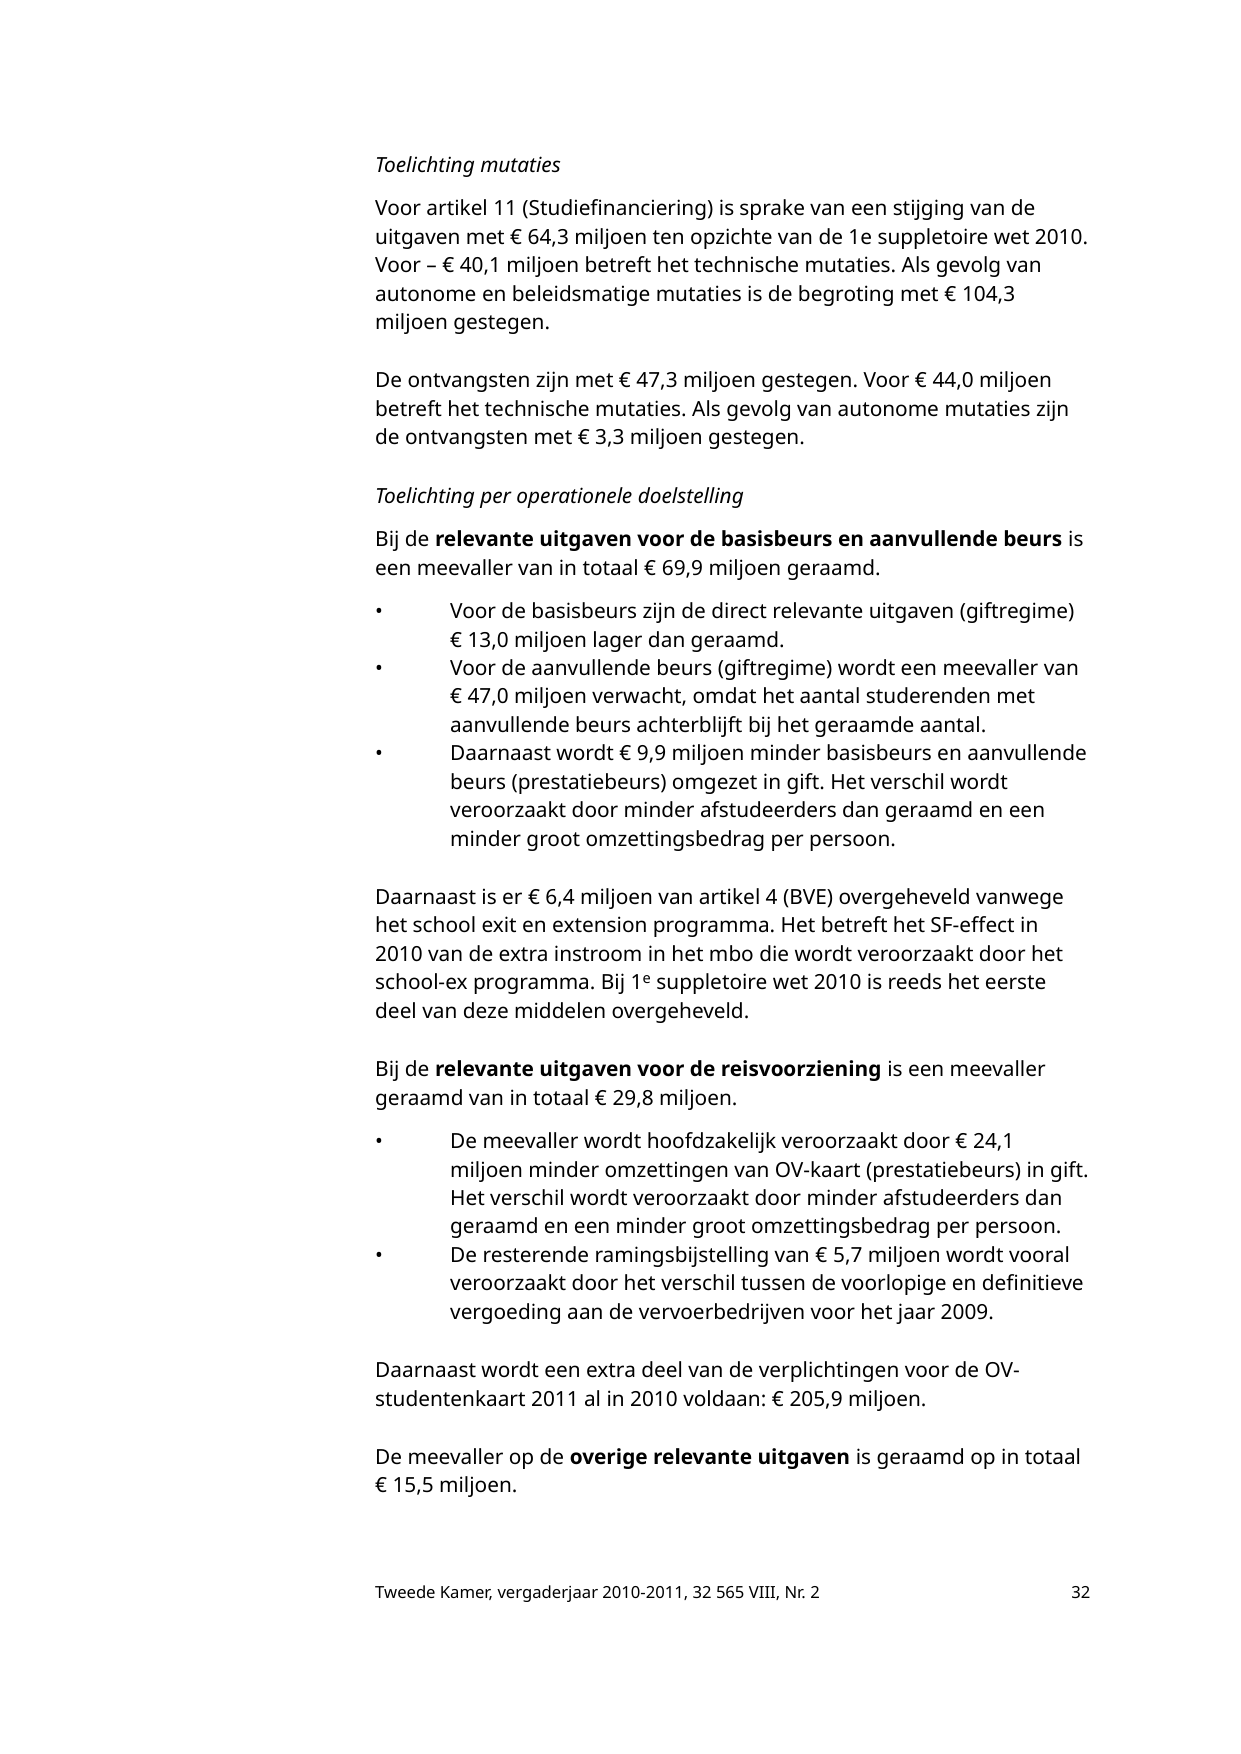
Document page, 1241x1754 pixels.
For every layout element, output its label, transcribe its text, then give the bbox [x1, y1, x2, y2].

list Voor de aanvullende beurs (giftregime) wordt een meevaller van € 47,0 miljoen verwacht, omdat het aantal studerenden met aanvullende beurs achterblijft bij het geraamde aantal. [375, 653, 1090, 738]
text Daarnaast is er € 6,4 miljoen van artikel 4 (BVE) overgeheveld vanwege het school exit en extension programma. Het betreft het SF-effect in 2010 van de extra instroom in het mbo die wordt veroorzaakt door het school-ex programma. Bij 1e suppletoire wet 2010 is reeds het eerste deel van deze middelen overgeheveld. [375, 882, 1090, 1024]
text Bij de relevante uitgaven voor de basisbeurs en aanvullende beurs is een meevaller van in totaal € 69,9 miljoen geraamd. [375, 524, 1090, 581]
text Toelichting per operationele doelstelling [375, 481, 1090, 509]
list De resterende ramingsbijstelling van € 5,7 miljoen wordt vooral veroorzaakt door het verschil tussen de voorlopige en definitieve vergoeding aan de vervoerbedrijven voor het jaar 2009. [375, 1240, 1090, 1325]
list Voor de basisbeurs zijn de direct relevante uitgaven (giftregime) € 13,0 miljoen lager dan geraamd. [375, 596, 1090, 653]
list Daarnaast wordt € 9,9 miljoen minder basisbeurs en aanvullende beurs (prestatiebeurs) omgezet in gift. Het verschil wordt veroorzaakt door minder afstudeerders dan geraamd en een minder groot omzettingsbedrag per persoon. [375, 738, 1090, 852]
text Voor artikel 11 (Studiefinanciering) is sprake van een stijging van de uitgaven met € 64,3 miljoen ten opzichte van de 1e suppletoire wet 2010. [375, 193, 1090, 250]
text Toelichting mutaties [375, 150, 1090, 178]
text De ontvangsten zijn met € 47,3 miljoen gestegen. Voor € 44,0 miljoen betreft het technische mutaties. Als gevolg van autonome mutaties zijn de ontvangsten met € 3,3 miljoen gestegen. [375, 366, 1090, 451]
text Voor – € 40,1 miljoen betreft het technische mutaties. Als gevolg van autonome en beleidsmatige mutaties is de begroting met € 104,3 miljoen gestegen. [375, 250, 1090, 336]
text Daarnaast wordt een extra deel van de verplichtingen voor de OV-studentenkaart 2011 al in 2010 voldaan: € 205,9 miljoen. [375, 1355, 1090, 1412]
list De meevaller wordt hoofdzakelijk veroorzaakt door € 24,1 miljoen minder omzettingen van OV-kaart (prestatiebeurs) in gift. Het verschil wordt veroorzaakt door minder afstudeerders dan geraamd en een minder groot omzettingsbedrag per persoon. [375, 1126, 1090, 1240]
text De meevaller op de overige relevante uitgaven is geraamd op in totaal € 15,5 miljoen. [375, 1442, 1090, 1499]
text Bij de relevante uitgaven voor de reisvoorziening is een meevaller geraamd van in totaal € 29,8 miljoen. [375, 1054, 1090, 1111]
